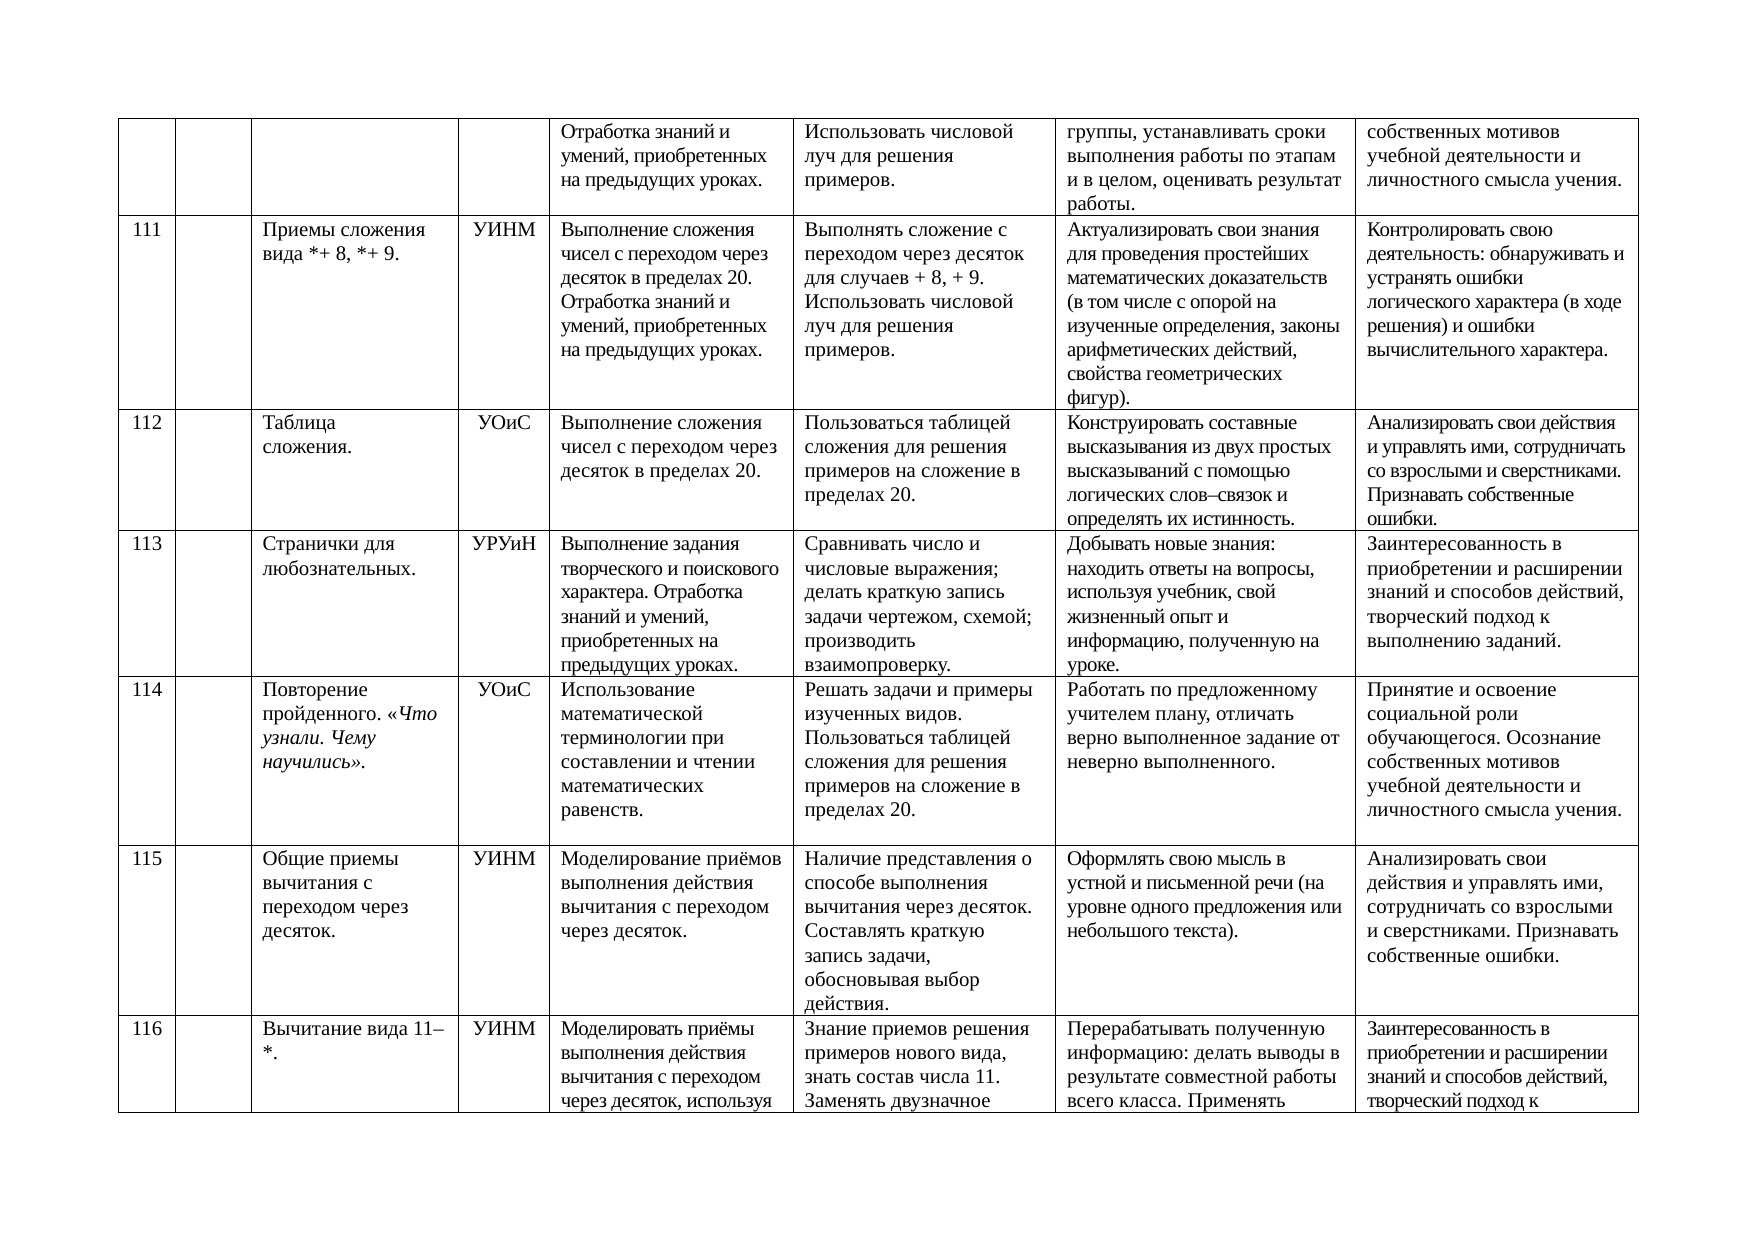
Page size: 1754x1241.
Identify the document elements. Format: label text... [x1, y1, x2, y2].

table_cell УИНМ [459, 846, 549, 1015]
table_cell Добывать новые знания: находить ответы на вопросы, используя учебник, свой жизненный опыт и информацию, полученную на уроке. [1056, 531, 1355, 676]
table_cell УИНМ [459, 1016, 549, 1112]
table_cell Использование математической терминологии при составлении и чтении математических равенств. [550, 677, 793, 845]
table_cell Заинтересованность в приобретении и расширении знаний и способов действий, творческий подход к [1356, 1016, 1638, 1112]
table_cell Актуализировать свои знания для проведения простейших математических доказательств (в том числе с опорой на изученные определения, законы арифметических действий, свойства геометрических фигур). [1056, 216, 1355, 409]
table_cell 111 [119, 216, 175, 409]
table_cell Общие приемы вычитания с переходом через десяток. [252, 846, 458, 1015]
table_cell [176, 410, 251, 530]
table_cell Оформлять свою мысль в устной и письменной речи (на уровне одного предложения или небольшого текста). [1056, 846, 1355, 1015]
table_cell Моделирование приёмов выполнения действия вычитания с переходом через десяток. [550, 846, 793, 1015]
table_cell Вычитание вида 11–*. [252, 1016, 458, 1112]
table_cell [176, 119, 251, 215]
table_cell УОиС [459, 677, 549, 845]
table_cell группы, устанавливать сроки выполнения работы по этапам и в целом, оценивать результат работы. [1056, 119, 1355, 215]
table_cell Выполнение сложения чисел с переходом через десяток в пределах 20. Отработка знаний и умений, приобретенных на предыдущих уроках. [550, 216, 793, 409]
table_cell [119, 119, 175, 215]
table_cell [252, 119, 458, 215]
table_cell Выполнение сложения чисел с переходом через десяток в пределах 20. [550, 410, 793, 530]
table_cell Моделировать приёмы выполнения действия вычитания с переходом через десяток, используя [550, 1016, 793, 1112]
table_cell Наличие представления о способе выполнения вычитания через десяток. Составлять краткую запись задачи, обосновывая выбор действия. [794, 846, 1055, 1015]
table_cell Перерабатывать полученную информацию: делать выводы в результате совместной работы всего класса. Применять [1056, 1016, 1355, 1112]
table_cell собственных мотивов учебной деятельности и личностного смысла учения. [1356, 119, 1638, 215]
table_cell Выполнять сложение с переходом через десяток для случаев + 8, + 9. Использовать числовой луч для решения примеров. [794, 216, 1055, 409]
table_cell Анализировать свои действия и управлять ими, сотрудничать со взрослыми и сверстниками. Признавать собственные ошибки. [1356, 846, 1638, 1015]
table_cell Повторение пройденного. «Что узнали. Чему научились». [252, 677, 458, 845]
table_cell 114 [119, 677, 175, 845]
table_cell Принятие и освоение социальной роли обучающегося. Осознание собственных мотивов учебной деятельности и личностного смысла учения. [1356, 677, 1638, 845]
table_cell Выполнение задания творческого и поискового характера. Отработка знаний и умений, приобретенных на предыдущих уроках. [550, 531, 793, 676]
table_cell Использовать числовой луч для решения примеров. [794, 119, 1055, 215]
table_cell [176, 846, 251, 1015]
table_cell Конструировать составные высказывания из двух простых высказываний с помощью логических слов–связок и определять их истинность. [1056, 410, 1355, 530]
table_cell [176, 1016, 251, 1112]
table_cell УРУиН [459, 531, 549, 676]
table_cell 112 [119, 410, 175, 530]
table_cell Работать по предложенному учителем плану, отличать верно выполненное задание от неверно выполненного. [1056, 677, 1355, 845]
table_cell 115 [119, 846, 175, 1015]
table_cell Сравнивать число и числовые выражения; делать краткую запись задачи чертежом, схемой; производить взаимопроверку. [794, 531, 1055, 676]
table_cell Пользоваться таблицей сложения для решения примеров на сложение в пределах 20. [794, 410, 1055, 530]
table_cell Приемы сложения вида *+ 8, *+ 9. [252, 216, 458, 409]
table_cell 113 [119, 531, 175, 676]
table_cell Заинтересованность в приобретении и расширении знаний и способов действий, творческий подход к выполнению заданий. [1356, 531, 1638, 676]
table_cell Знание приемов решения примеров нового вида, знать состав числа 11. Заменять двузначное [794, 1016, 1055, 1112]
table_cell [176, 216, 251, 409]
table_cell Странички для любознательных. [252, 531, 458, 676]
table_cell Решать задачи и примеры изученных видов. Пользоваться таблицей сложения для решения примеров на сложение в пределах 20. [794, 677, 1055, 845]
table_cell УИНМ [459, 216, 549, 409]
table_cell [176, 531, 251, 676]
table_cell Таблица сложения. [252, 410, 458, 530]
table_cell 116 [119, 1016, 175, 1112]
table_cell [176, 677, 251, 845]
table_cell УОиС [459, 410, 549, 530]
table_cell Контролировать свою деятельность: обнаруживать и устранять ошибки логического характера (в ходе решения) и ошибки вычислительного характера. [1356, 216, 1638, 409]
table_cell Отработка знаний и умений, приобретенных на предыдущих уроках. [550, 119, 793, 215]
table_cell [459, 119, 549, 215]
